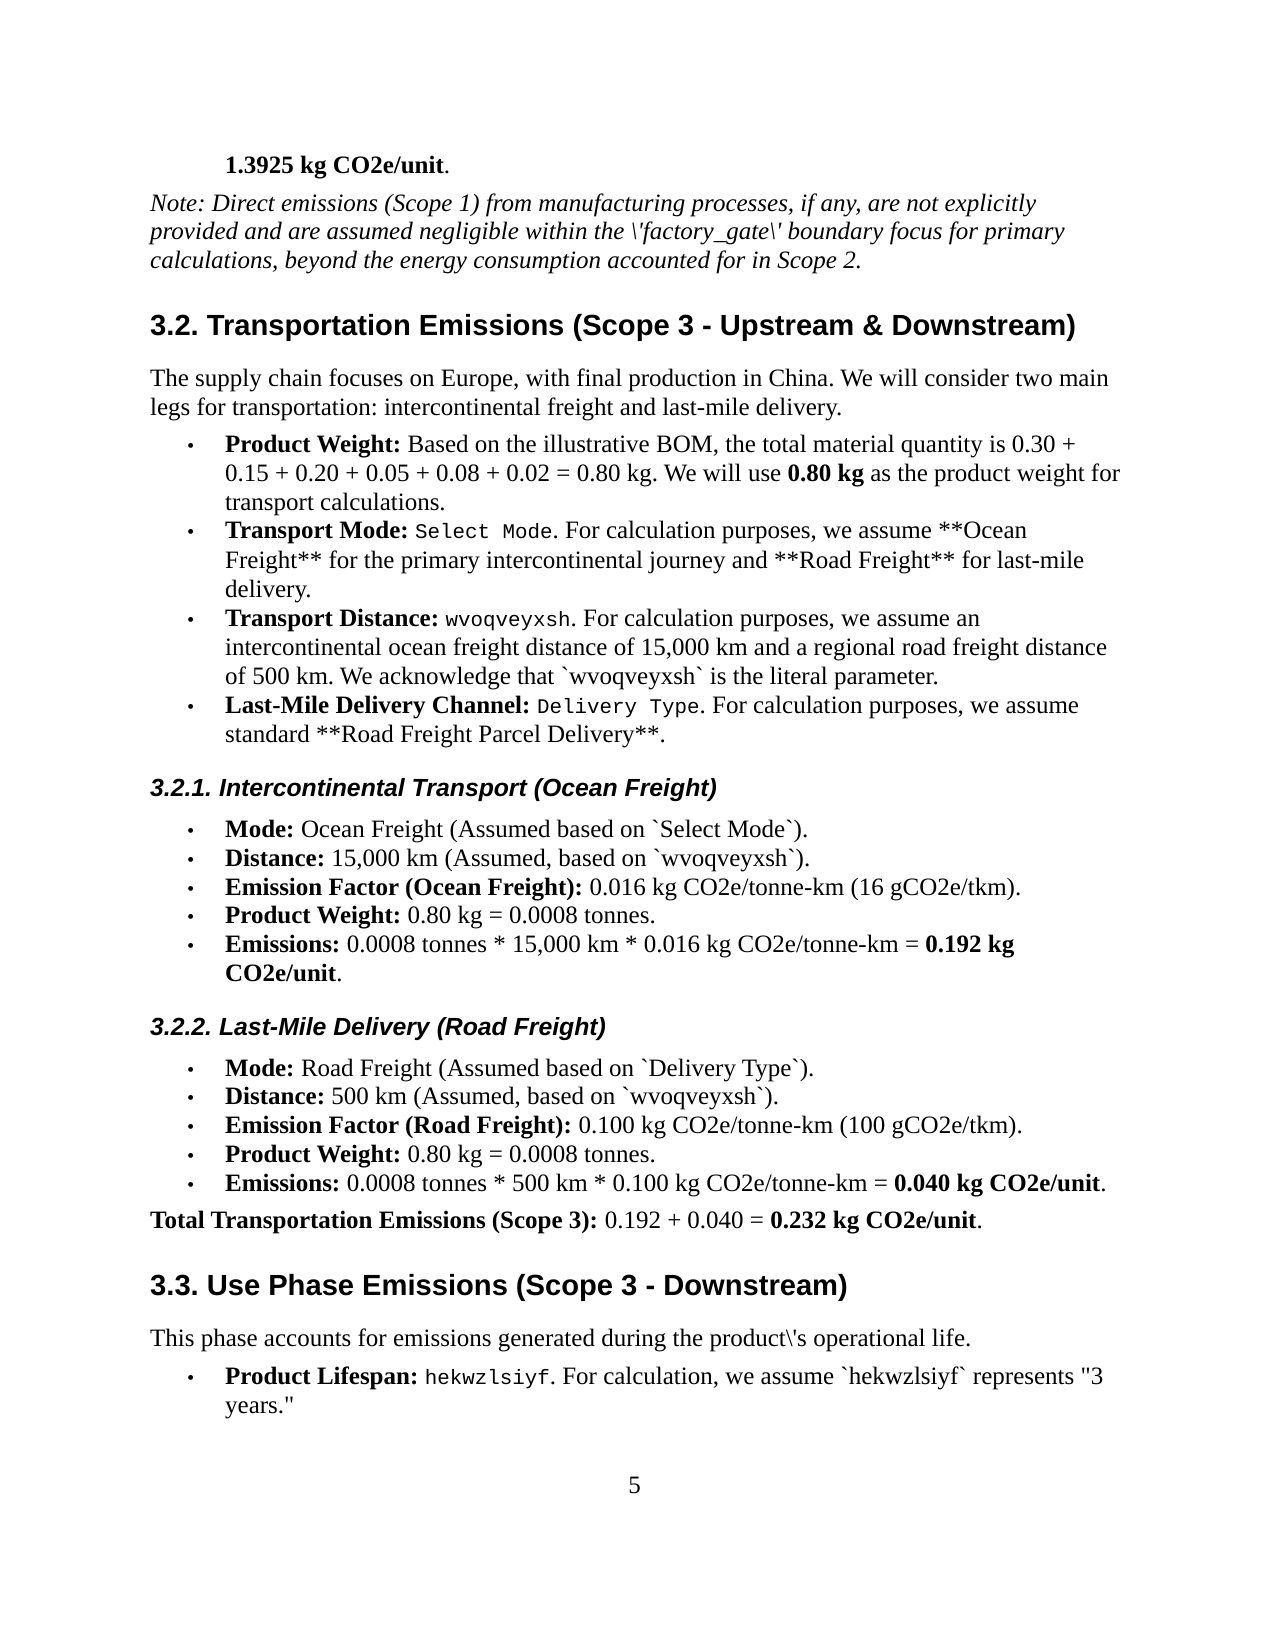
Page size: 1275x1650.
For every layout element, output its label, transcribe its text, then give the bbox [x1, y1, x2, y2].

list Emission Factor (Ocean Freight): 0.016 kg CO2e/tonne-km (16 gCO2e/tkm). [187, 872, 1125, 900]
text Total Transportation Emissions (Scope 3): 0.192 + 0.040 = 0.232 kg CO2e/unit. [150, 1205, 1125, 1234]
list Product Weight: Based on the illustrative BOM, the total material quantity is 0.30 + 0.15 + 0.20 + 0.05 + 0.08 + 0.02 = 0.80 kg. We will use 0.80 kg as the product weight for transport calculations. [187, 429, 1125, 516]
subtitle 3.2.1. Intercontinental Transport (Ocean Freight) [150, 773, 1125, 802]
list Product Lifespan: hekwzlsiyf. For calculation, we assume `hekwzlsiyf` represents "3 years." [187, 1361, 1125, 1419]
list Product Weight: 0.80 kg = 0.0008 tonnes. [187, 1139, 1125, 1168]
list Emissions: 0.0008 tonnes * 500 km * 0.100 kg CO2e/tonne-km = 0.040 kg CO2e/unit. [187, 1168, 1125, 1196]
list Distance: 15,000 km (Assumed, based on `wvoqveyxsh`). [187, 843, 1125, 872]
text This phase accounts for emissions generated during the product\'s operational life. [150, 1323, 1125, 1352]
list Mode: Ocean Freight (Assumed based on `Select Mode`). [187, 814, 1125, 843]
text The supply chain focuses on Europe, with final production in China. We will consider two main legs for transportation: intercontinental freight and last-mile delivery. [150, 363, 1125, 420]
list Product Weight: 0.80 kg = 0.0008 tonnes. [187, 900, 1125, 929]
list Transport Mode: Select Mode. For calculation purposes, we assume **Ocean Freight** for the primary intercontinental journey and **Road Freight** for last-mile delivery. [187, 516, 1125, 603]
list 1.3925 kg CO2e/unit. [187, 150, 1125, 179]
list Transport Distance: wvoqveyxsh. For calculation purposes, we assume an intercontinental ocean freight distance of 15,000 km and a regional road freight distance of 500 km. We acknowledge that `wvoqveyxsh` is the literal parameter. [187, 603, 1125, 690]
list Distance: 500 km (Assumed, based on `wvoqveyxsh`). [187, 1081, 1125, 1110]
subtitle 3.2. Transportation Emissions (Scope 3 - Upstream & Downstream) [150, 308, 1125, 341]
list Emission Factor (Road Freight): 0.100 kg CO2e/tonne-km (100 gCO2e/tkm). [187, 1110, 1125, 1139]
list Emissions: 0.0008 tonnes * 15,000 km * 0.016 kg CO2e/tonne-km = 0.192 kg CO2e/unit. [187, 929, 1125, 987]
list Mode: Road Freight (Assumed based on `Delivery Type`). [187, 1053, 1125, 1081]
text Note: Direct emissions (Scope 1) from manufacturing processes, if any, are not explicitly provided and are assumed negligible within the \'factory_gate\' boundary focus for primary calculations, beyond the energy consumption accounted for in Scope 2. [150, 188, 1125, 274]
list Last-Mile Delivery Channel: Delivery Type. For calculation purposes, we assume standard **Road Freight Parcel Delivery**. [187, 690, 1125, 748]
subtitle 3.3. Use Phase Emissions (Scope 3 - Downstream) [150, 1268, 1125, 1302]
subtitle 3.2.2. Last-Mile Delivery (Road Freight) [150, 1012, 1125, 1040]
